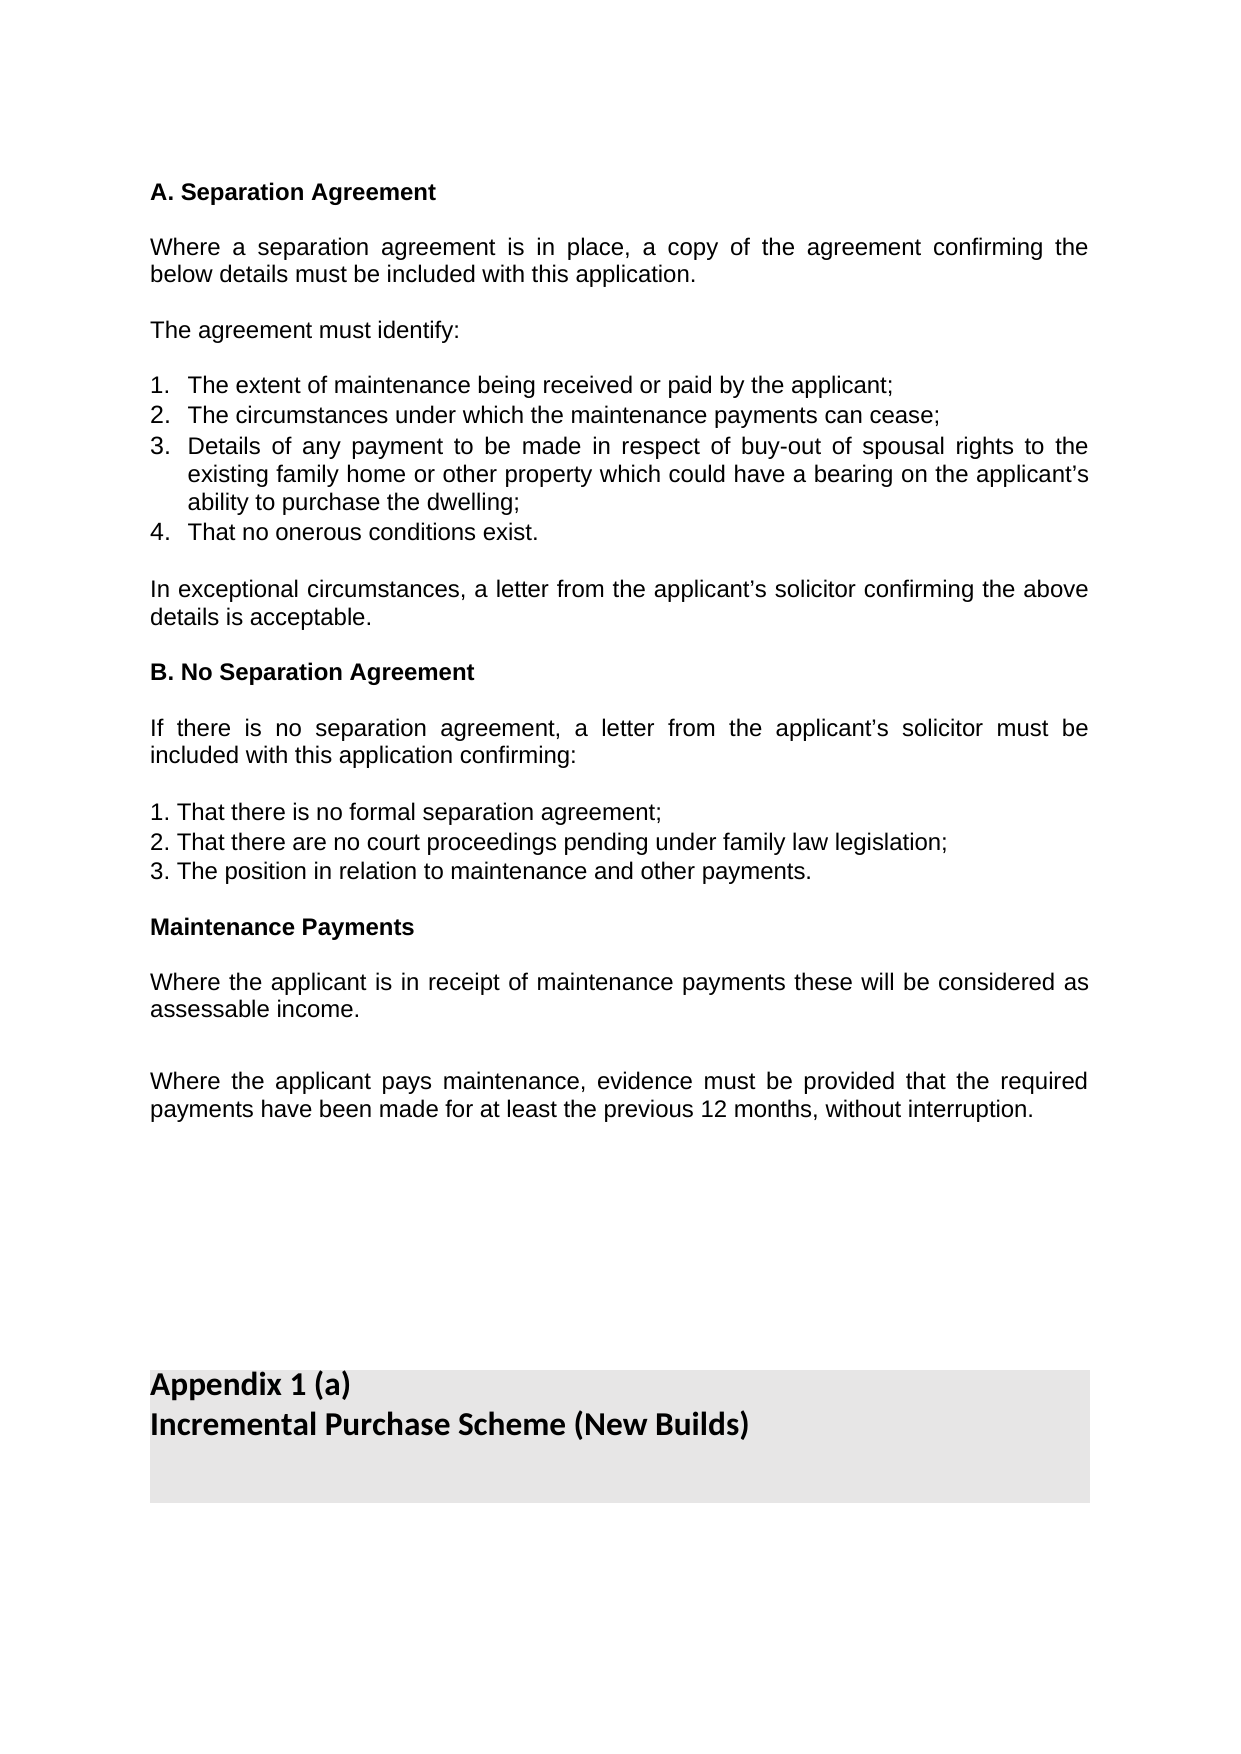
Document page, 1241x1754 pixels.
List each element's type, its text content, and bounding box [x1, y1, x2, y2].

text 2. That there are no court proceedings pending under family law legislation; [150, 828, 1090, 855]
text In exceptional circumstances, a letter from the applicant’s solicitor confirming the above details is acceptable. [150, 575, 1090, 631]
text B. No Separation Agreement [150, 658, 1090, 686]
text If there is no separation agreement, a letter from the applicant’s solicitor must be included with this application confirming: [150, 713, 1090, 769]
text Where a separation agreement is in place, a copy of the agreement confirming the below details must be included with this application. [150, 233, 1090, 288]
text Appendix 1 (a) [150, 1362, 1090, 1370]
text Maintenance Payments [150, 912, 1090, 940]
list That no onerous conditions exist. [150, 517, 1090, 546]
text Where the applicant pays maintenance, evidence must be provided that the required payments have been made for at least the previous 12 months, without interruption. [150, 1067, 1090, 1122]
text Where the applicant is in receipt of maintenance payments these will be considered as assessable income. [150, 968, 1090, 1023]
text The agreement must identify: [150, 316, 1090, 343]
list Details of any payment to be made in respect of buy-out of spousal rights to the existing family home or other property which could have a bearing on the applicant’s ability to purchase the dwelling; [150, 431, 1090, 515]
text A. Separation Agreement [150, 178, 1090, 205]
text 3. The position in relation to maintenance and other payments. [150, 857, 1090, 885]
list The extent of maintenance being received or paid by the applicant; [150, 371, 1090, 398]
list The circumstances under which the maintenance payments can cease; [150, 401, 1090, 429]
text 1. That there is no formal separation agreement; [150, 798, 1090, 826]
